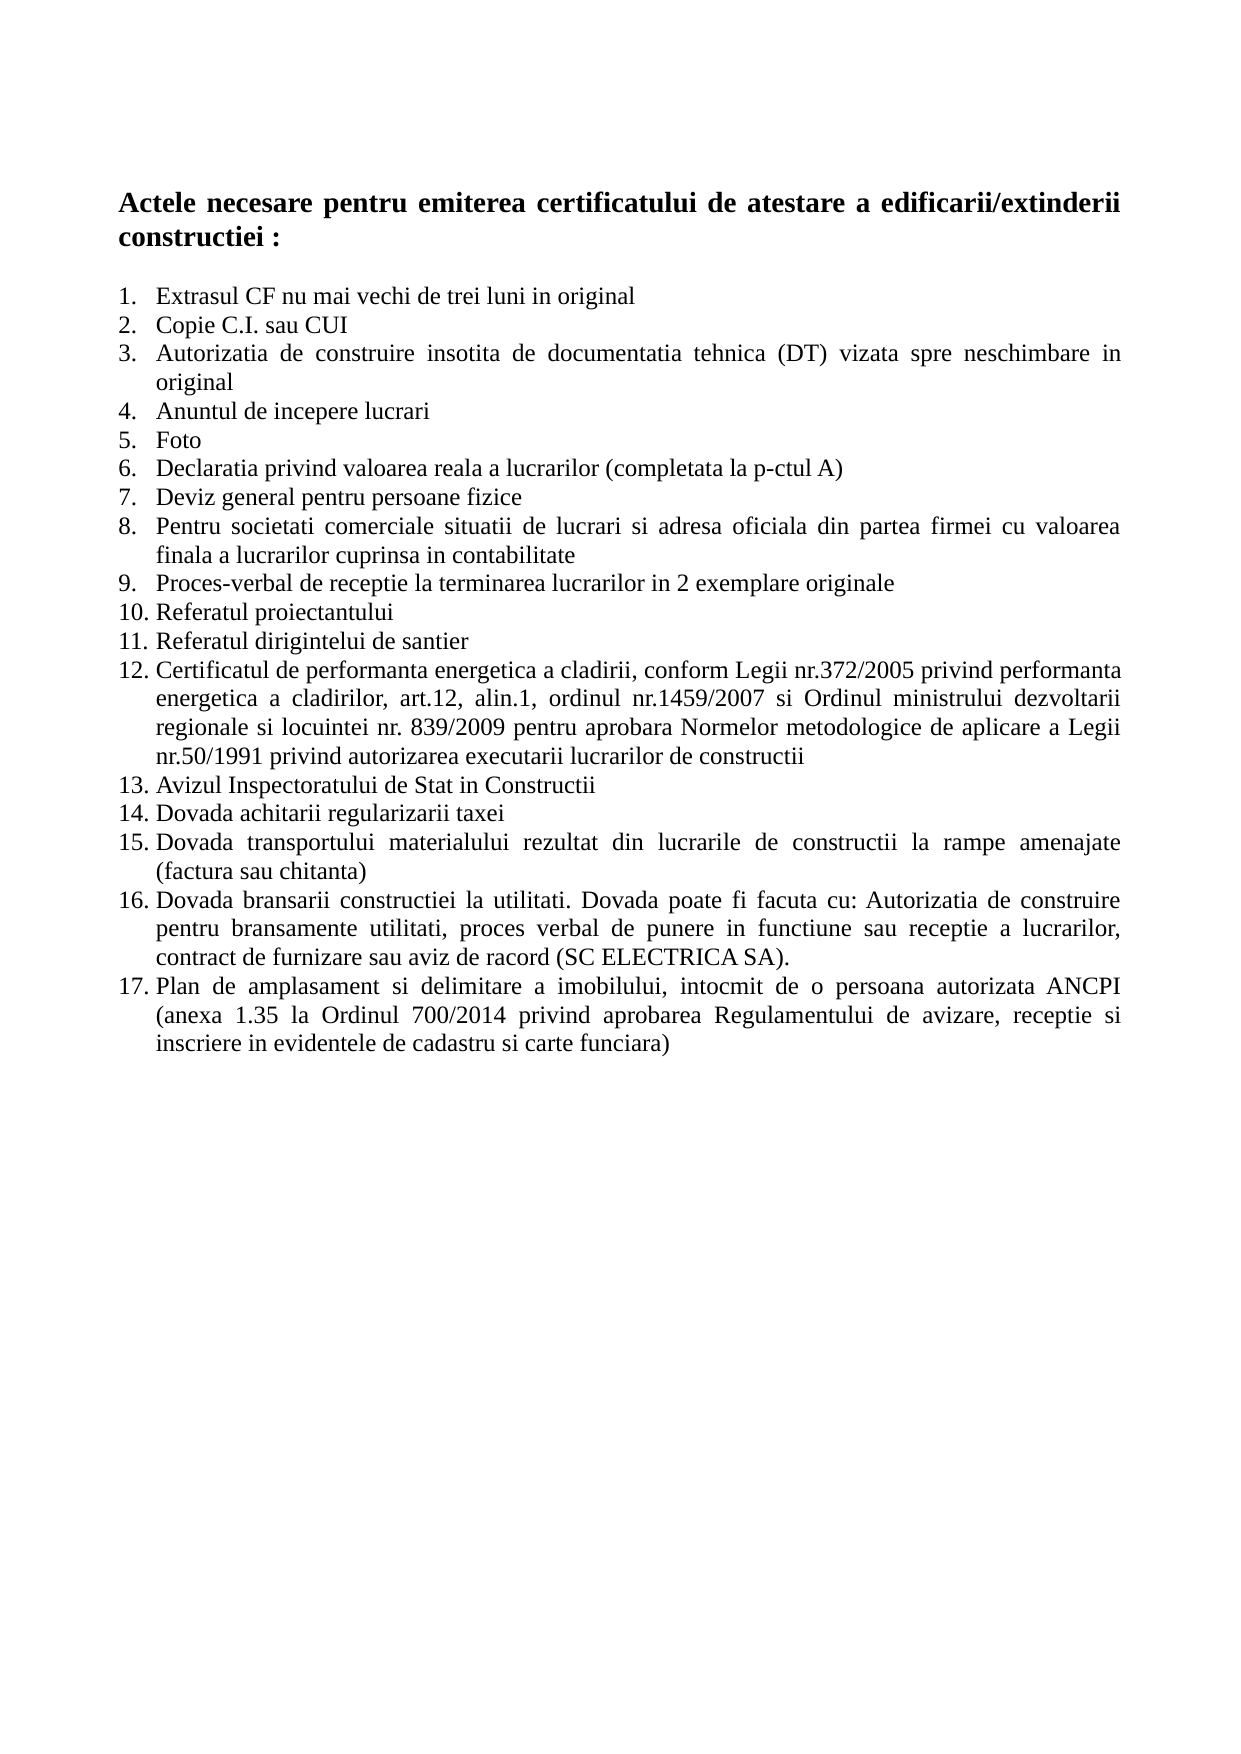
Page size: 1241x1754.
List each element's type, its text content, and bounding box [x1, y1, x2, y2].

list Copie C.I. sau CUI [118, 310, 1122, 338]
list Pentru societati comerciale situatii de lucrari si adresa oficiala din partea firmei cu valoarea finala a lucrarilor cuprinsa in contabilitate [118, 511, 1122, 568]
list Foto [118, 425, 1122, 453]
list Proces-verbal de receptie la terminarea lucrarilor in 2 exemplare originale [118, 568, 1122, 597]
list Anuntul de incepere lucrari [118, 396, 1122, 425]
list Avizul Inspectoratului de Stat in Constructii [118, 770, 1122, 798]
list Deviz general pentru persoane fizice [118, 482, 1122, 511]
list Dovada bransarii constructiei la utilitati. Dovada poate fi facuta cu: Autorizatia de construire pentru bransamente utilitati, proces verbal de punere in functiune sau receptie a lucrarilor, contract de furnizare sau aviz de racord (SC ELECTRICA SA). [118, 885, 1122, 971]
list Plan de amplasament si delimitare a imobilului, intocmit de o persoana autorizata ANCPI (anexa 1.35 la Ordinul 700/2014 privind aprobarea Regulamentului de avizare, receptie si inscriere in evidentele de cadastru si carte funciara) [118, 971, 1122, 1057]
list Declaratia privind valoarea reala a lucrarilor (completata la p-ctul A) [118, 453, 1122, 482]
list Autorizatia de construire insotita de documentatia tehnica (DT) vizata spre neschimbare in original [118, 338, 1122, 396]
list Referatul proiectantului [118, 597, 1122, 626]
list Certificatul de performanta energetica a cladirii, conform Legii nr.372/2005 privind performanta energetica a cladirilor, art.12, alin.1, ordinul nr.1459/2007 si Ordinul ministrului dezvoltarii regionale si locuintei nr. 839/2009 pentru aprobara Normelor metodologice de aplicare a Legii nr.50/1991 privind autorizarea executarii lucrarilor de constructii [118, 655, 1122, 770]
list Dovada transportului materialului rezultat din lucrarile de constructii la rampe amenajate (factura sau chitanta) [118, 827, 1122, 885]
list Dovada achitarii regularizarii taxei [118, 798, 1122, 827]
text Actele necesare pentru emiterea certificatului de atestare a edificarii/extinderii constructiei : [118, 185, 1122, 252]
list Referatul dirigintelui de santier [118, 626, 1122, 655]
list Extrasul CF nu mai vechi de trei luni in original [118, 281, 1122, 310]
